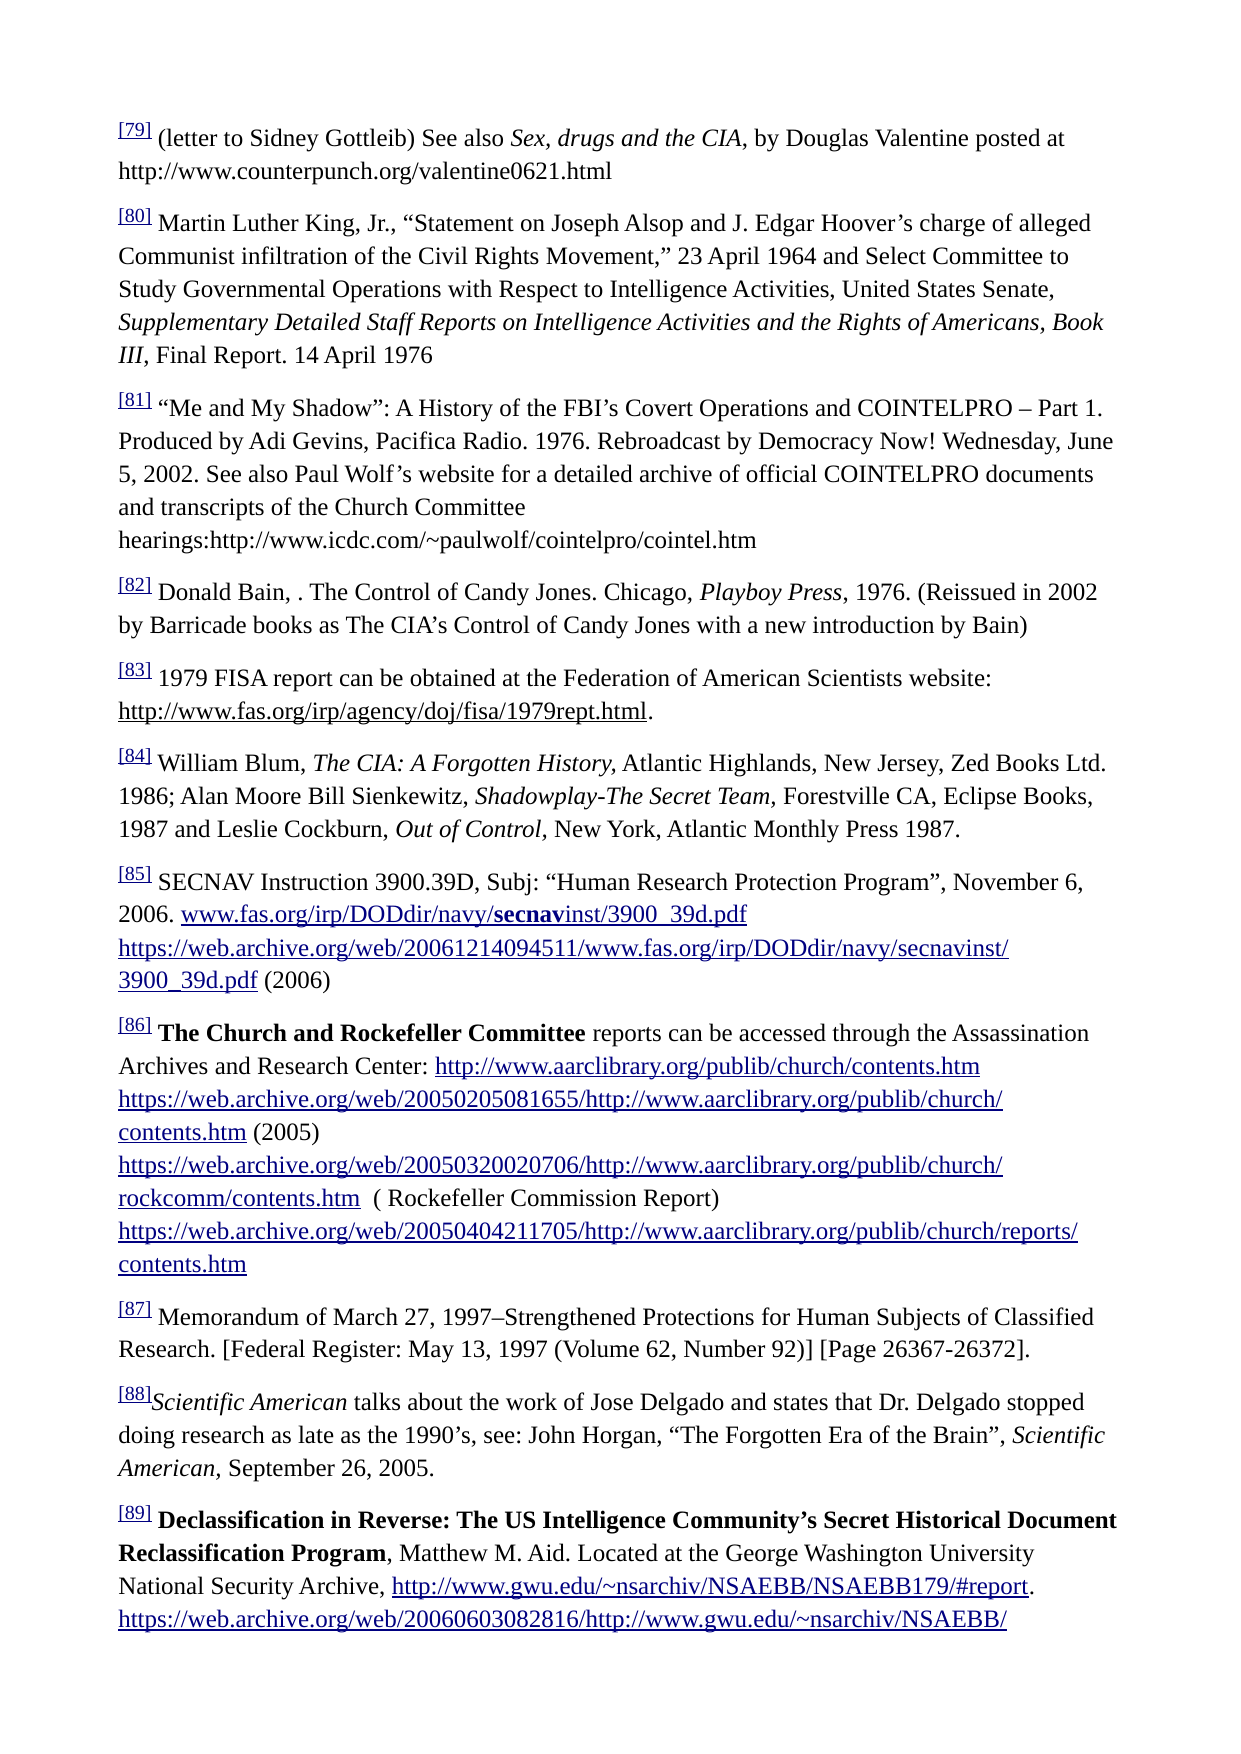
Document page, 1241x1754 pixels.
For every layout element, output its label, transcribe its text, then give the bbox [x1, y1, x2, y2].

text [79] (letter to Sidney Gottleib) See also Sex, drugs and the CIA, by Douglas Valentine posted at http://www.counterpunch.org/valentine0621.html [118, 118, 1122, 185]
text [82] Donald Bain, . The Control of Candy Jones. Chicago, Playboy Press, 1976. (Reissued in 2002 by Barricade books as The CIA’s Control of Candy Jones with a new introduction by Bain) [118, 572, 1122, 639]
text [87] Memorandum of March 27, 1997–Strengthened Protections for Human Subjects of Classified Research. [Federal Register: May 13, 1997 (Volume 62, Number 92)] [Page 26367-26372]. [118, 1297, 1122, 1363]
text [83] 1979 FISA report can be obtained at the Federation of American Scientists website: http://www.fas.org/irp/agency/doj/fisa/1979rept.html. [118, 658, 1122, 724]
text [81] “Me and My Shadow”: A History of the FBI’s Covert Operations and COINTELPRO – Part 1. Produced by Adi Gevins, Pacifica Radio. 1976. Rebroadcast by Democracy Now! Wednesday, June 5, 2002. See also Paul Wolf’s website for a detailed archive of official COINTELPRO documents and transcripts of the Church Committee hearings:http://www.icdc.com/~paulwolf/cointelpro/cointel.htm [118, 388, 1122, 554]
text [84] William Blum, The CIA: A Forgotten History, Atlantic Highlands, New Jersey, Zed Books Ltd. 1986; Alan Moore Bill Sienkewitz, Shadowplay-The Secret Team, Forestville CA, Eclipse Books, 1987 and Leslie Cockburn, Out of Control, New York, Atlantic Monthly Press 1987. [118, 743, 1122, 843]
text [89] Declassification in Reverse: The US Intelligence Community’s Secret Historical Document Reclassification Program, Matthew M. Aid. Located at the George Washington University National Security Archive, http://www.gwu.edu/~nsarchiv/NSAEBB/NSAEBB179/#report. https://web.archive.org/web/20060603082816/http://www.gwu.edu/~nsarchiv/NSAEBB/ [118, 1501, 1122, 1633]
text [88]Scientific American talks about the work of Jose Delgado and states that Dr. Delgado stopped doing research as late as the 1990’s, see: John Horgan, “The Forgotten Era of the Brain”, Scientific American, September 26, 2005. [118, 1382, 1122, 1482]
text [86] The Church and Rockefeller Committee reports can be accessed through the Assassination Archives and Research Center: http://www.aarclibrary.org/publib/church/contents.htm https://web.archive.org/web/20050205081655/http://www.aarclibrary.org/publib/church/contents.htm (2005) https://web.archive.org/web/20050320020706/http://www.aarclibrary.org/publib/church/rockcomm/contents.htm ( Rockefeller Commission Report) https://web.archive.org/web/20050404211705/http://www.aarclibrary.org/publib/church/reports/contents.htm [118, 1013, 1122, 1278]
text [80] Martin Luther King, Jr., “Statement on Joseph Alsop and J. Edgar Hoover’s charge of alleged Communist infiltration of the Civil Rights Movement,” 23 April 1964 and Select Committee to Study Governmental Operations with Respect to Intelligence Activities, United States Senate, Supplementary Detailed Staff Reports on Intelligence Activities and the Rights of Americans, Book III, Final Report. 14 April 1976 [118, 203, 1122, 369]
text [85] SECNAV Instruction 3900.39D, Subj: “Human Research Protection Program”, November 6, 2006. www.fas.org/irp/DODdir/navy/secnavinst/3900_39d.pdf https://web.archive.org/web/20061214094511/www.fas.org/irp/DODdir/navy/secnavinst/3900_39d.pdf (2006) [118, 862, 1122, 994]
